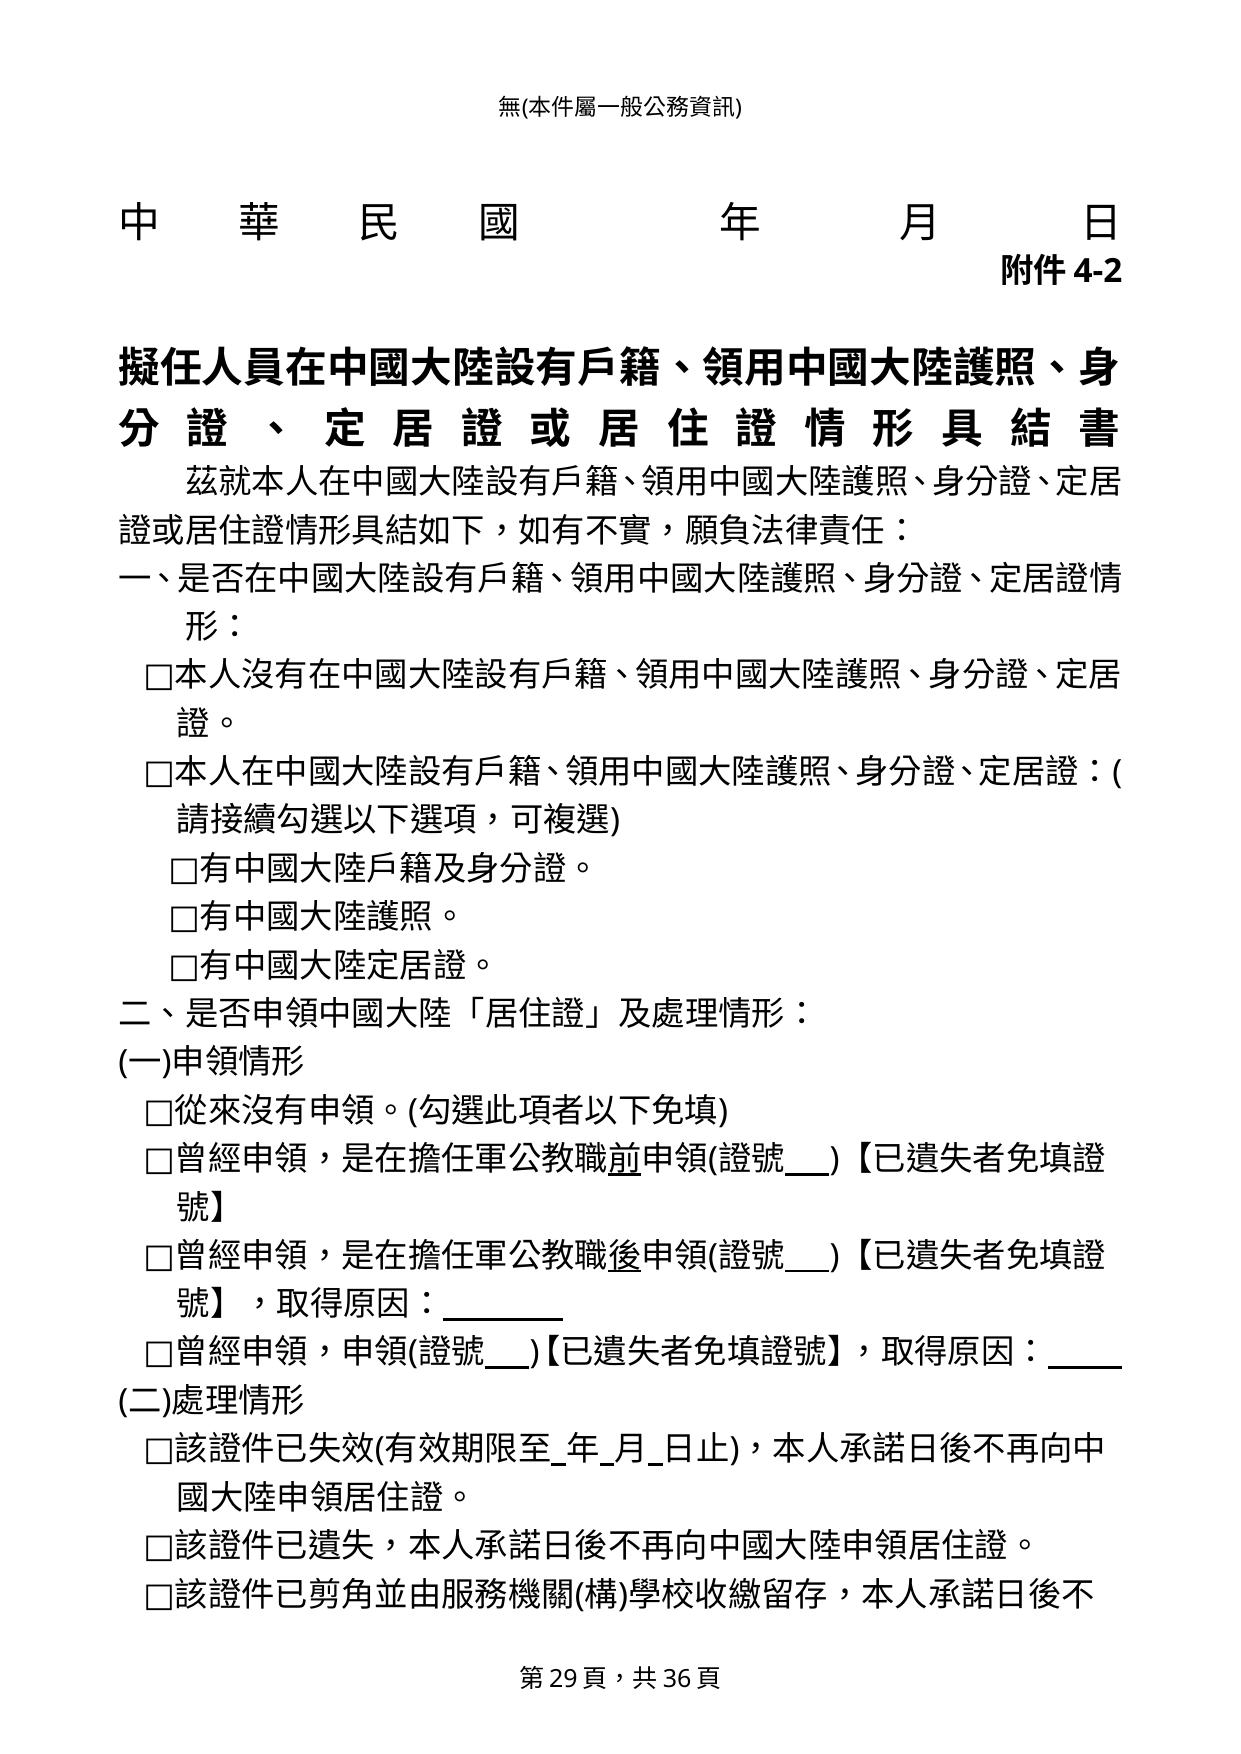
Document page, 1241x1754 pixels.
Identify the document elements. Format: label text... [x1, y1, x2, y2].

text □有中國大陸護照。 [168, 890, 1122, 938]
text □曾經申領，申領(證號 )【已遺失者免填證號】，取得原因： [143, 1325, 1122, 1374]
text □本人在中國大陸設有戶籍、領用中國大陸護照、身分證、定居證：(請接續勾選以下選項，可複選) [143, 745, 1122, 842]
text 附件4-2 [118, 247, 1122, 291]
text □曾經申領，是在擔任軍公教職前申領(證號 )【已遺失者免填證號】 [143, 1132, 1122, 1229]
text □有中國大陸戶籍及身分證。 [168, 842, 1122, 890]
text □該證件已遺失，本人承諾日後不再向中國大陸申領居住證。 [143, 1519, 1122, 1567]
text 一、是否在中國大陸設有戶籍、領用中國大陸護照、身分證、定居證情形： [118, 552, 1122, 648]
text 二、是否申領中國大陸「居住證」及處理情形： [118, 987, 1122, 1035]
text □該證件已剪角並由服務機關(構)學校收繳留存，本人承諾日後不 [143, 1567, 1122, 1616]
text □本人沒有在中國大陸設有戶籍、領用中國大陸護照、身分證、定居證。 [143, 648, 1122, 745]
text (一)申領情形 [118, 1035, 1122, 1083]
text □曾經申領，是在擔任軍公教職後申領(證號 )【已遺失者免填證號】，取得原因： [143, 1229, 1122, 1325]
text (二)處理情形 [118, 1374, 1122, 1422]
text 擬任人員在中國大陸設有戶籍、領用中國大陸護照、身分證、定居證或居住證情形具結書 [118, 334, 1122, 455]
text □有中國大陸定居證。 [168, 938, 1122, 987]
text 茲就本人在中國大陸設有戶籍、領用中國大陸護照、身分證、定居證或居住證情形具結如下，如有不實，願負法律責任： [118, 455, 1122, 552]
text □從來沒有申領。(勾選此項者以下免填) [143, 1083, 1122, 1132]
text □該證件已失效(有效期限至 年 月 日止)，本人承諾日後不再向中國大陸申領居住證。 [143, 1422, 1122, 1519]
text 中 華 民 國 年 月 日 [118, 197, 1122, 247]
